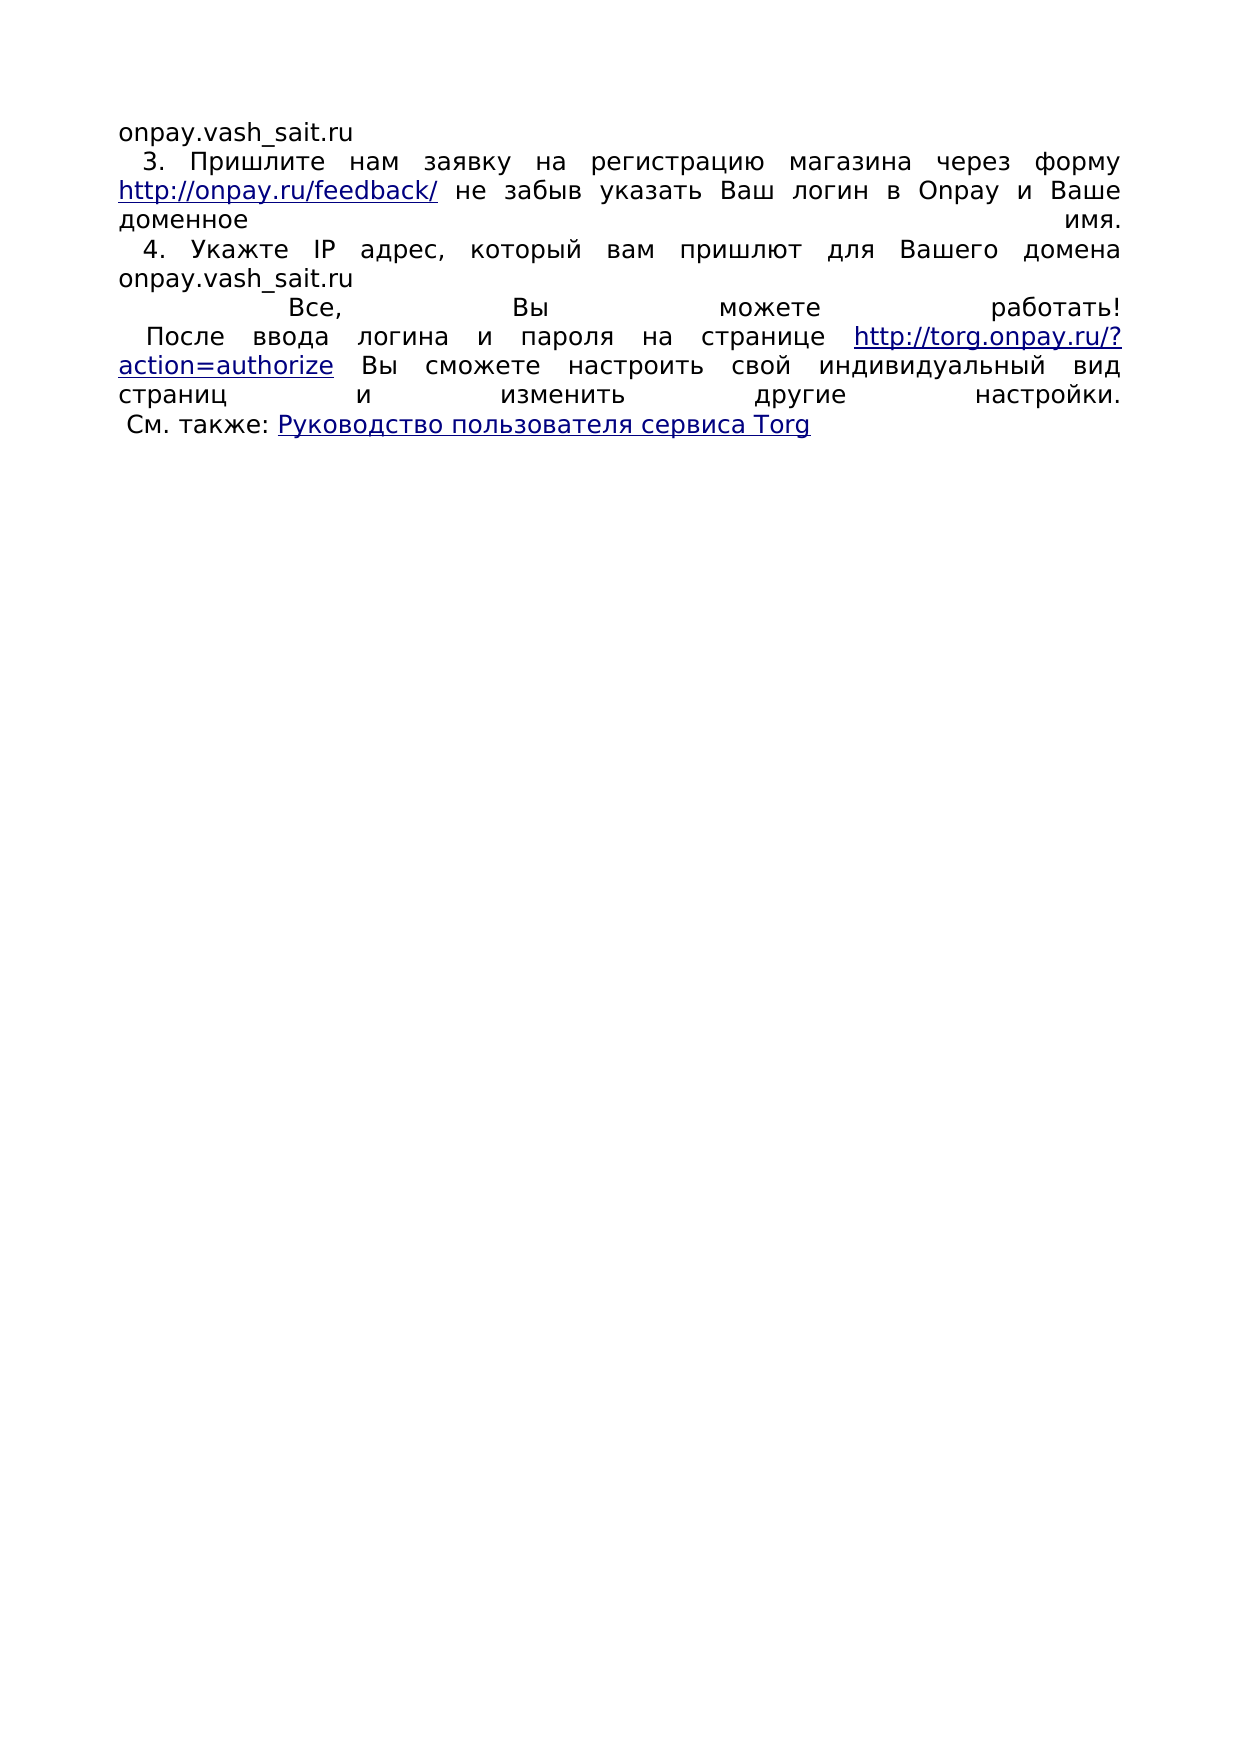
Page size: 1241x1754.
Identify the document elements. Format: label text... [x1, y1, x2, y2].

text onpay.vash_sait.ru 3. Пришлите нам заявку на регистрацию магазина через форму http://onpay.ru/feedback/ не забыв указать Ваш логин в Onpay и Ваше доменное имя. 4. Укажте IP адрес, который вам пришлют для Вашего домена onpay.vash_sait.ru Все, Вы можете работать! После ввода логина и пароля на странице http://torg.onpay.ru/?action=authorize Вы сможете настроить свой индивидуальный вид страниц и изменить другие настройки. См. также: Руководство пользователя сервиса Torg [118, 118, 1122, 439]
